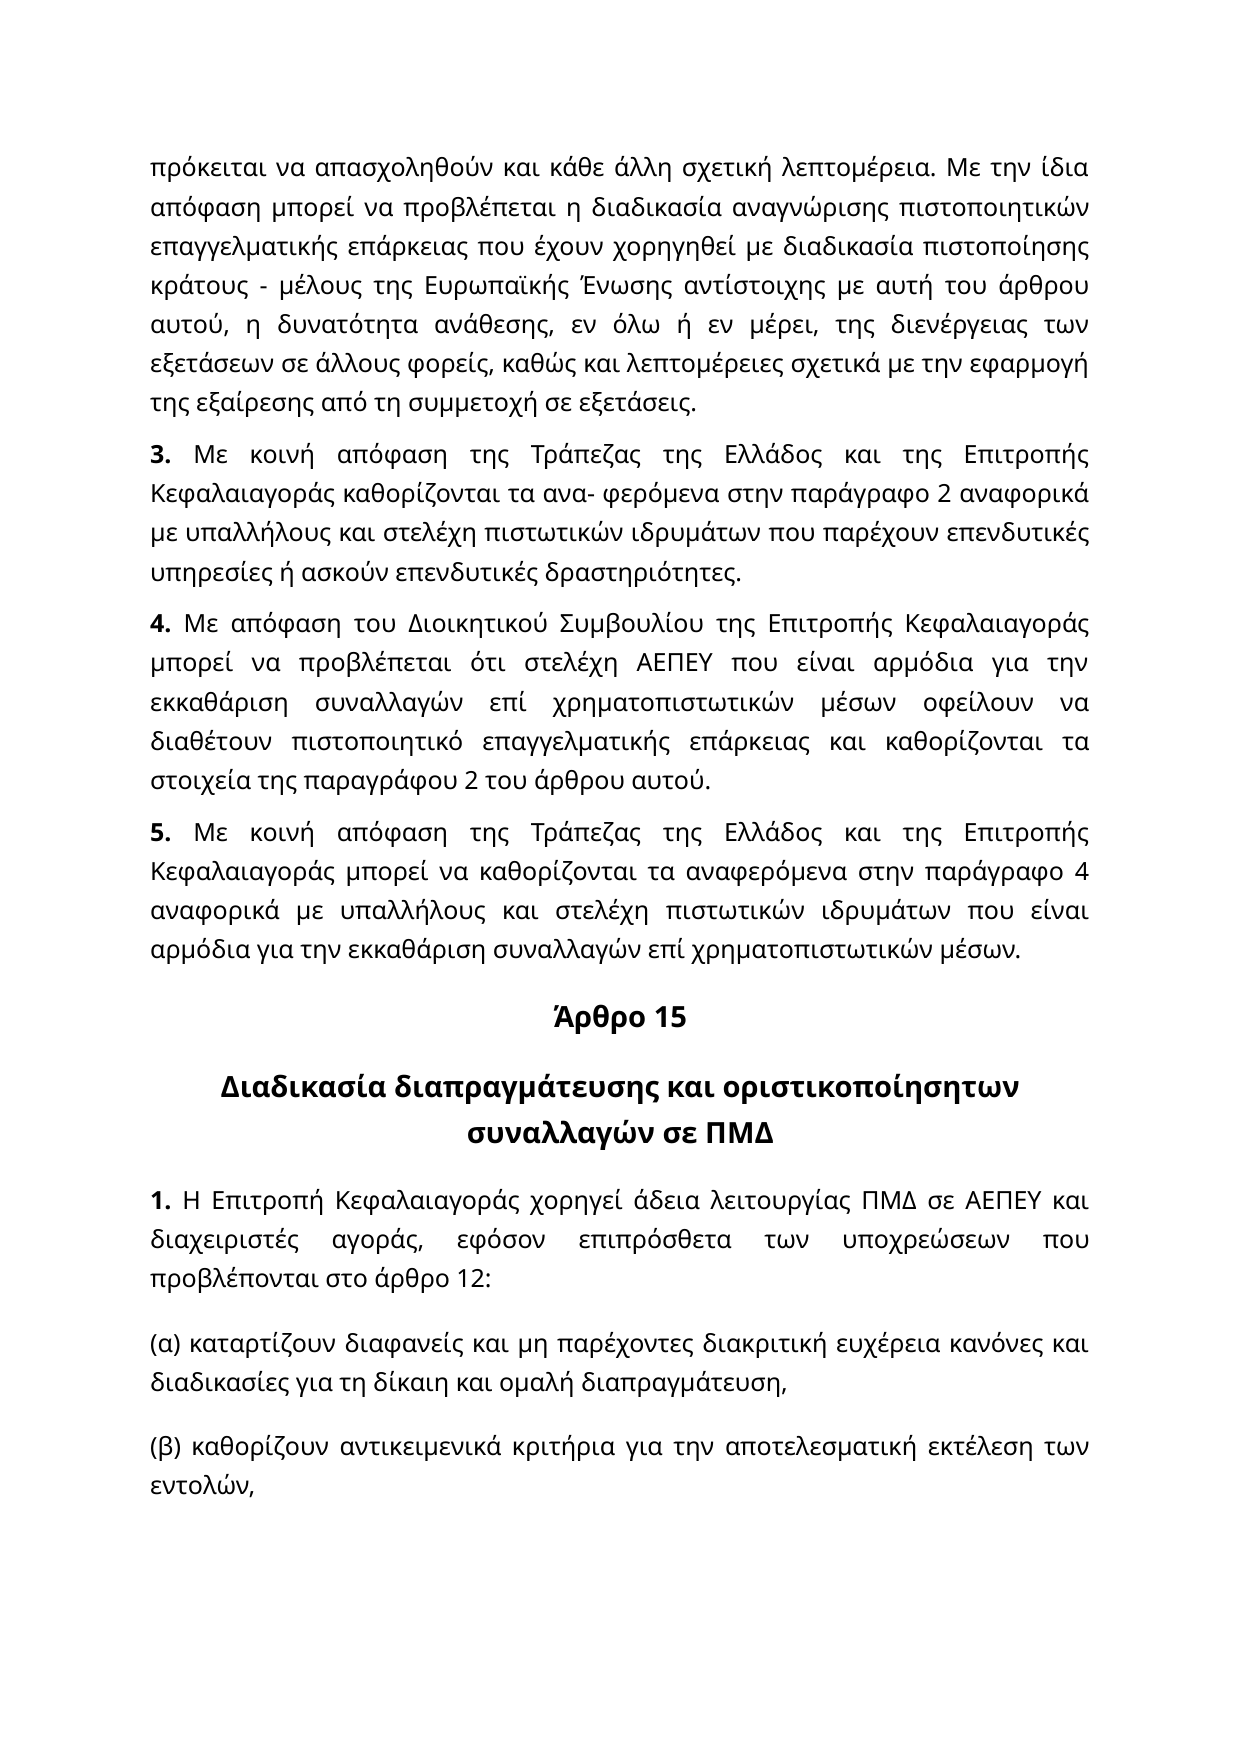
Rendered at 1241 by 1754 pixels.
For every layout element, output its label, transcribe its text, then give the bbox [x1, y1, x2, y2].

subtitle Διαδικασία διαπραγμάτευσης και οριστικοποίησητων συναλλαγών σε ΠΜΔ [150, 1066, 1090, 1152]
text 5. Με κοινή απόφαση της Τράπεζας της Ελλάδος και της Επιτροπής Κεφαλαιαγοράς μπορεί να καθορίζονται τα αναφερόμενα στην παράγραφο 4 αναφορικά με υπαλλήλους και στελέχη πιστωτικών ιδρυμάτων που είναι αρμόδια για την εκκαθάριση συναλλαγών επί χρηματοπιστωτικών μέσων. [150, 814, 1090, 966]
text (β) καθορίζουν αντικειμενικά κριτήρια για την αποτελεσματική εκτέλεση των εντολών, [150, 1428, 1090, 1502]
text πρόκειται να απασχοληθούν και κάθε άλλη σχετική λεπτομέρεια. Με την ίδια απόφαση μπορεί να προβλέπεται η διαδικασία αναγνώρισης πιστοποιητικών επαγγελματικής επάρκειας που έχουν χορηγηθεί με διαδικασία πιστοποίησης κράτους - μέλους της Ευρωπαϊκής Ένωσης αντίστοιχης με αυτή του άρθρου αυτού, η δυνατότητα ανάθεσης, εν όλω ή εν μέρει, της διενέργειας των εξετάσεων σε άλλους φορείς, καθώς και λεπτομέρειες σχετικά με την εφαρμογή της εξαίρεσης από τη συμμετοχή σε εξετάσεις. [150, 150, 1090, 419]
text 3. Με κοινή απόφαση της Τράπεζας της Ελλάδος και της Επιτροπής Κεφαλαιαγοράς καθορίζονται τα ανα- φερόμενα στην παράγραφο 2 αναφορικά με υπαλλήλους και στελέχη πιστωτικών ιδρυμάτων που παρέχουν επενδυτικές υπηρεσίες ή ασκούν επενδυτικές δραστηριότητες. [150, 437, 1090, 588]
text (α) καταρτίζουν διαφανείς και μη παρέχοντες διακριτική ευχέρεια κανόνες και διαδικασίες για τη δίκαιη και ομαλή διαπραγμάτευση, [150, 1325, 1090, 1398]
text 4. Με απόφαση του Διοικητικού Συμβουλίου της Επιτροπής Κεφαλαιαγοράς μπορεί να προβλέπεται ότι στελέχη ΑΕΠΕΥ που είναι αρμόδια για την εκκαθάριση συναλλαγών επί χρηματοπιστωτικών μέσων οφείλουν να διαθέτουν πιστοποιητικό επαγγελματικής επάρκειας και καθορίζονται τα στοιχεία της παραγράφου 2 του άρθρου αυτού. [150, 606, 1090, 797]
text 1. Η Επιτροπή Κεφαλαιαγοράς χορηγεί άδεια λειτουργίας ΠΜΔ σε ΑΕΠΕΥ και διαχειριστές αγοράς, εφόσον επιπρόσθετα των υποχρεώσεων που προβλέπονται στο άρθρο 12: [150, 1183, 1090, 1295]
subtitle Άρθρο 15 [150, 996, 1090, 1036]
